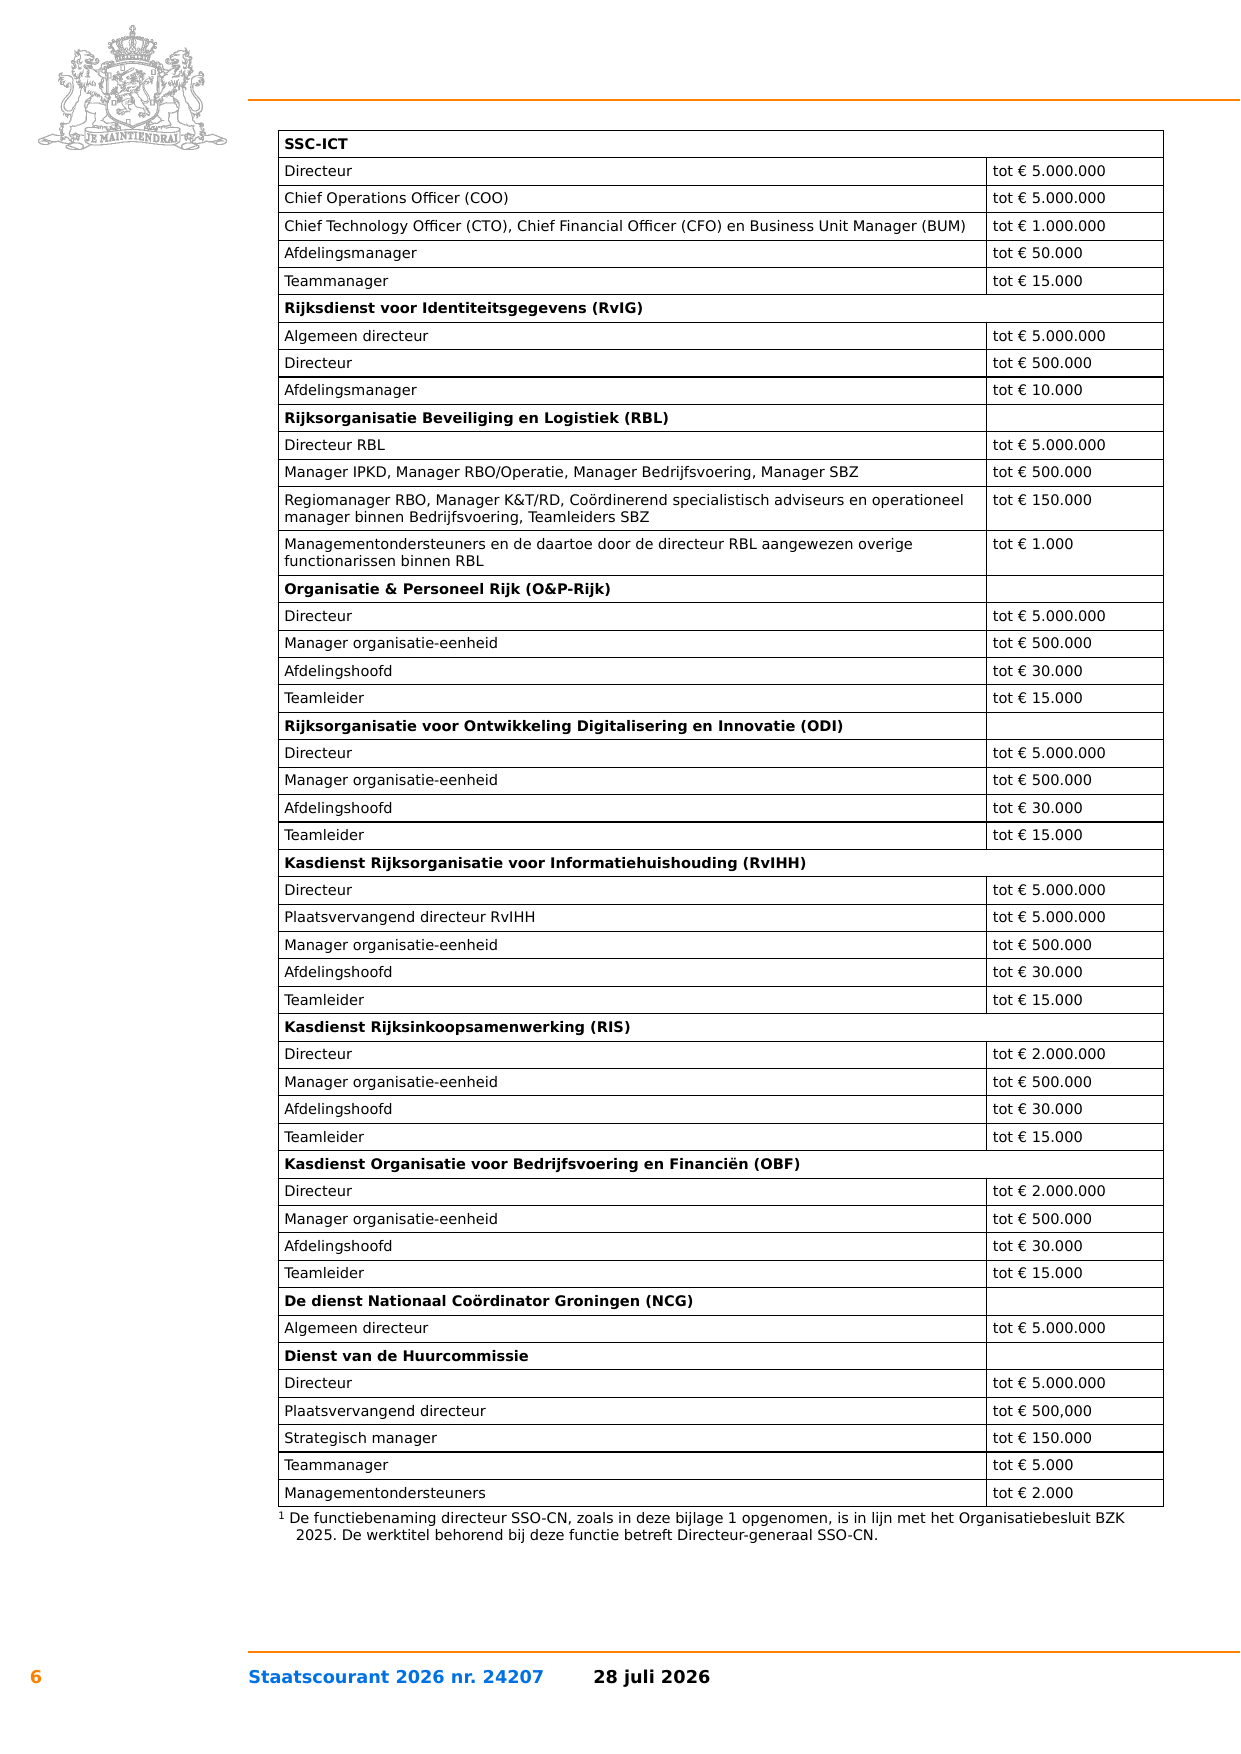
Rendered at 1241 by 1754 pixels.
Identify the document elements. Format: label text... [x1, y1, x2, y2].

table_cell tot € 500.000 [987, 768, 1163, 794]
table_cell tot € 5.000.000 [987, 186, 1163, 212]
table_cell Chief Operations Officer (COO) [279, 186, 986, 212]
table_cell tot € 30.000 [987, 959, 1163, 986]
table_cell SSC-ICT [279, 131, 1163, 157]
table_cell Directeur [279, 877, 986, 903]
table_cell tot € 5.000.000 [987, 1370, 1163, 1397]
table_cell Plaatsvervangend directeur [279, 1398, 986, 1424]
table_cell tot € 5.000.000 [987, 323, 1163, 349]
table_cell tot € 2.000.000 [987, 1042, 1163, 1068]
table_cell Afdelingsmanager [279, 241, 986, 267]
table_cell Manager organisatie-eenheid [279, 631, 986, 657]
table_cell tot € 5.000.000 [987, 905, 1163, 931]
table_cell 1 De functiebenaming directeur SSO-CN, zoals in deze bijlage 1 opgenomen, is in lijn met het Organisatiebesluit BZK 2025. De werktitel behorend bij deze functie betreft Directeur-generaal SSO-CN. [278, 1507, 1163, 1544]
table_cell [987, 405, 1163, 431]
table_cell Manager organisatie-eenheid [279, 932, 986, 958]
table_cell tot € 500.000 [987, 1206, 1163, 1232]
table_cell Teammanager [279, 268, 986, 294]
table_cell tot € 15.000 [987, 987, 1163, 1013]
table_cell Directeur [279, 158, 986, 185]
table_cell tot € 2.000 [987, 1480, 1163, 1506]
table_cell Directeur [279, 740, 986, 767]
table_cell Directeur [279, 1370, 986, 1397]
table_cell tot € 5.000.000 [987, 603, 1163, 629]
table_cell Directeur [279, 1042, 986, 1068]
table_cell Teamleider [279, 685, 986, 712]
table_cell Directeur [279, 603, 986, 629]
table_cell tot € 150.000 [987, 487, 1163, 530]
table_cell Manager organisatie-eenheid [279, 1206, 986, 1232]
table_cell Rijksdienst voor Identiteitsgegevens (RvIG) [279, 295, 1163, 322]
table_cell Rijksorganisatie Beveiliging en Logistiek (RBL) [279, 405, 986, 431]
table_cell Teamleider [279, 823, 986, 849]
table_cell tot € 5.000 [987, 1453, 1163, 1479]
table_cell Teammanager [279, 1453, 986, 1479]
table_cell tot € 150.000 [987, 1425, 1163, 1451]
table_cell tot € 500.000 [987, 350, 1163, 376]
table_cell Afdelingshoofd [279, 1233, 986, 1260]
table_cell tot € 10.000 [987, 378, 1163, 404]
table_cell tot € 15.000 [987, 1124, 1163, 1150]
table_cell tot € 30.000 [987, 658, 1163, 684]
table_cell tot € 5.000.000 [987, 158, 1163, 185]
table_cell tot € 500,000 [987, 1398, 1163, 1424]
table_cell tot € 500.000 [987, 460, 1163, 486]
table_cell Dienst van de Huurcommissie [279, 1343, 986, 1369]
table_cell Kasdienst Rijksorganisatie voor Informatiehuishouding (RvIHH) [279, 850, 1163, 876]
table_cell Plaatsvervangend directeur RvIHH [279, 905, 986, 931]
table_cell Algemeen directeur [279, 323, 986, 349]
table_cell Chief Technology Officer (CTO), Chief Financial Officer (CFO) en Business Unit Manager (BUM) [279, 213, 986, 239]
table_cell tot € 15.000 [987, 685, 1163, 712]
table_cell Algemeen directeur [279, 1316, 986, 1342]
table_cell Regiomanager RBO, Manager K&T/RD, Coördinerend specialistisch adviseurs en operationeel manager binnen Bedrijfsvoering, Teamleiders SBZ [279, 487, 986, 530]
table_cell tot € 5.000.000 [987, 432, 1163, 459]
table_cell tot € 15.000 [987, 823, 1163, 849]
table_cell Manager organisatie-eenheid [279, 768, 986, 794]
table_cell tot € 15.000 [987, 1261, 1163, 1287]
table_cell Teamleider [279, 1261, 986, 1287]
table_cell Managementondersteuners [279, 1480, 986, 1506]
table_cell tot € 500.000 [987, 631, 1163, 657]
table_cell De dienst Nationaal Coördinator Groningen (NCG) [279, 1288, 986, 1314]
table_cell Afdelingshoofd [279, 795, 986, 821]
table_cell tot € 1.000.000 [987, 213, 1163, 239]
table_cell tot € 30.000 [987, 1233, 1163, 1260]
table_cell Directeur [279, 1179, 986, 1205]
table_cell Afdelingshoofd [279, 959, 986, 986]
table_cell [987, 713, 1163, 739]
table_cell Teamleider [279, 1124, 986, 1150]
table_cell tot € 30.000 [987, 1096, 1163, 1123]
table_cell Kasdienst Rijksinkoopsamenwerking (RIS) [279, 1014, 1163, 1041]
table_cell Directeur [279, 350, 986, 376]
table_cell Afdelingsmanager [279, 378, 986, 404]
table_cell Manager organisatie-eenheid [279, 1069, 986, 1095]
table_cell Organisatie & Personeel Rijk (O&P-Rijk) [279, 576, 986, 602]
table_cell Manager IPKD, Manager RBO/Operatie, Manager Bedrijfsvoering, Manager SBZ [279, 460, 986, 486]
table_cell Teamleider [279, 987, 986, 1013]
table_cell tot € 500.000 [987, 932, 1163, 958]
table_cell tot € 5.000.000 [987, 740, 1163, 767]
table_cell tot € 30.000 [987, 795, 1163, 821]
table_cell [987, 1288, 1163, 1314]
table_cell tot € 5.000.000 [987, 1316, 1163, 1342]
table_cell [987, 576, 1163, 602]
table_cell tot € 50.000 [987, 241, 1163, 267]
table_cell Managementondersteuners en de daartoe door de directeur RBL aangewezen overige functionarissen binnen RBL [279, 531, 986, 575]
table_cell Directeur RBL [279, 432, 986, 459]
table_cell Afdelingshoofd [279, 658, 986, 684]
table_cell tot € 500.000 [987, 1069, 1163, 1095]
table_cell Rijksorganisatie voor Ontwikkeling Digitalisering en Innovatie (ODI) [279, 713, 986, 739]
table_cell tot € 2.000.000 [987, 1179, 1163, 1205]
table_cell Kasdienst Organisatie voor Bedrijfsvoering en Financiën (OBF) [279, 1151, 1163, 1177]
table_cell Strategisch manager [279, 1425, 986, 1451]
table_cell Afdelingshoofd [279, 1096, 986, 1123]
table_cell tot € 1.000 [987, 531, 1163, 575]
table_cell tot € 15.000 [987, 268, 1163, 294]
table_cell tot € 5.000.000 [987, 877, 1163, 903]
table_cell [987, 1343, 1163, 1369]
picture [38, 25, 227, 150]
